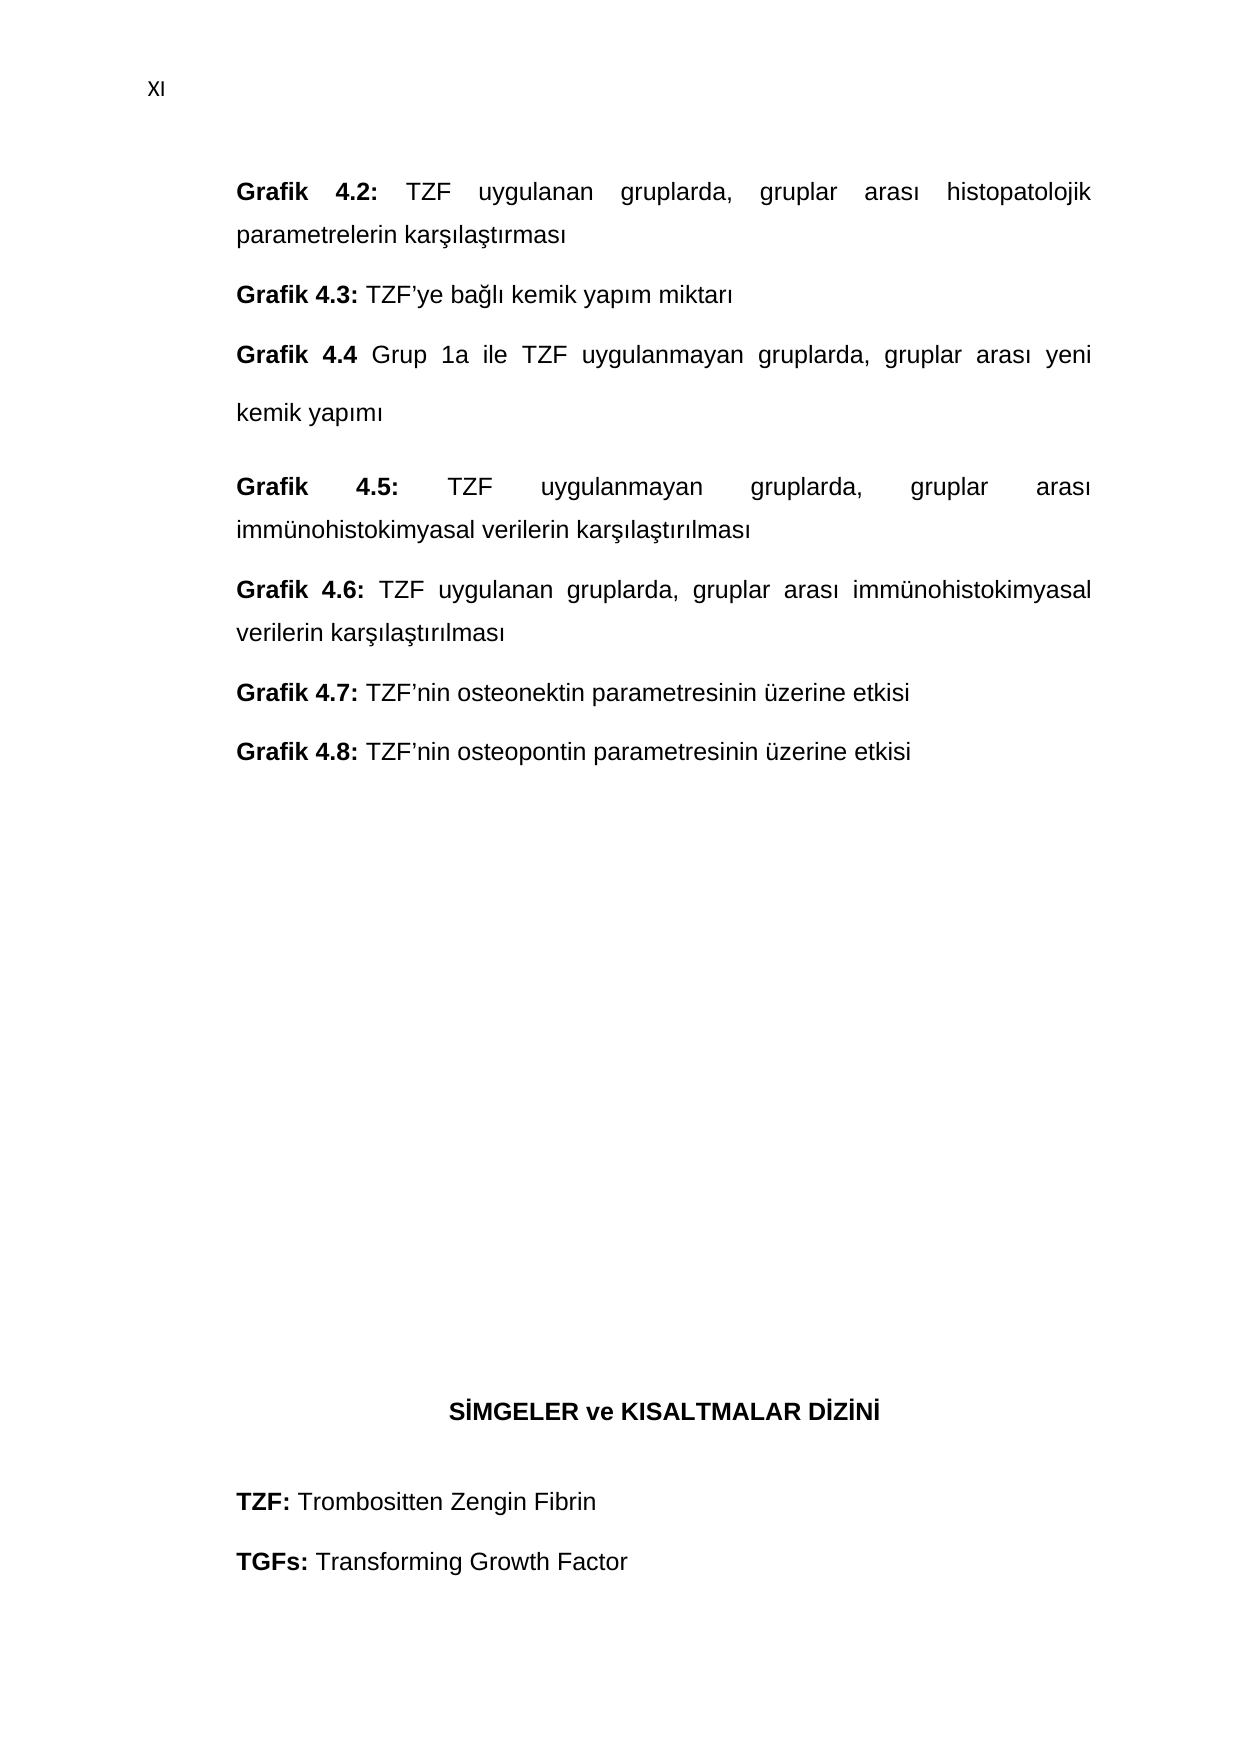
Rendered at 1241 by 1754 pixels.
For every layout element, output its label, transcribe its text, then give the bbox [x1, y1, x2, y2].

text Grafik 4.3: TZF’ye bağlı kemik yapım miktarı [236, 280, 1093, 309]
text TGFs: Transforming Growth Factor [236, 1547, 1093, 1576]
text Grafik 4.7: TZF’nin osteonektin parametresinin üzerine etkisi [236, 677, 1093, 706]
text Grafik 4.2: TZF uygulanan gruplarda, gruplar arası histopatolojik parametrelerin karşılaştırması [236, 177, 1093, 249]
text Grafik 4.8: TZF’nin osteopontin parametresinin üzerine etkisi [236, 737, 1093, 766]
text Grafik 4.5: TZF uygulanmayan gruplarda, gruplar arası immünohistokimyasal verilerin karşılaştırılması [236, 472, 1093, 543]
text Grafik 4.6: TZF uygulanan gruplarda, gruplar arası immünohistokimyasal verilerin karşılaştırılması [236, 574, 1093, 646]
text SİMGELER ve KISALTMALAR DİZİNİ [236, 1396, 1093, 1425]
text TZF: Trombositten Zengin Fibrin [236, 1487, 1093, 1516]
text Grafik 4.4 Grup 1a ile TZF uygulanmayan gruplarda, gruplar arası yeni kemik yapımı [236, 340, 1093, 426]
